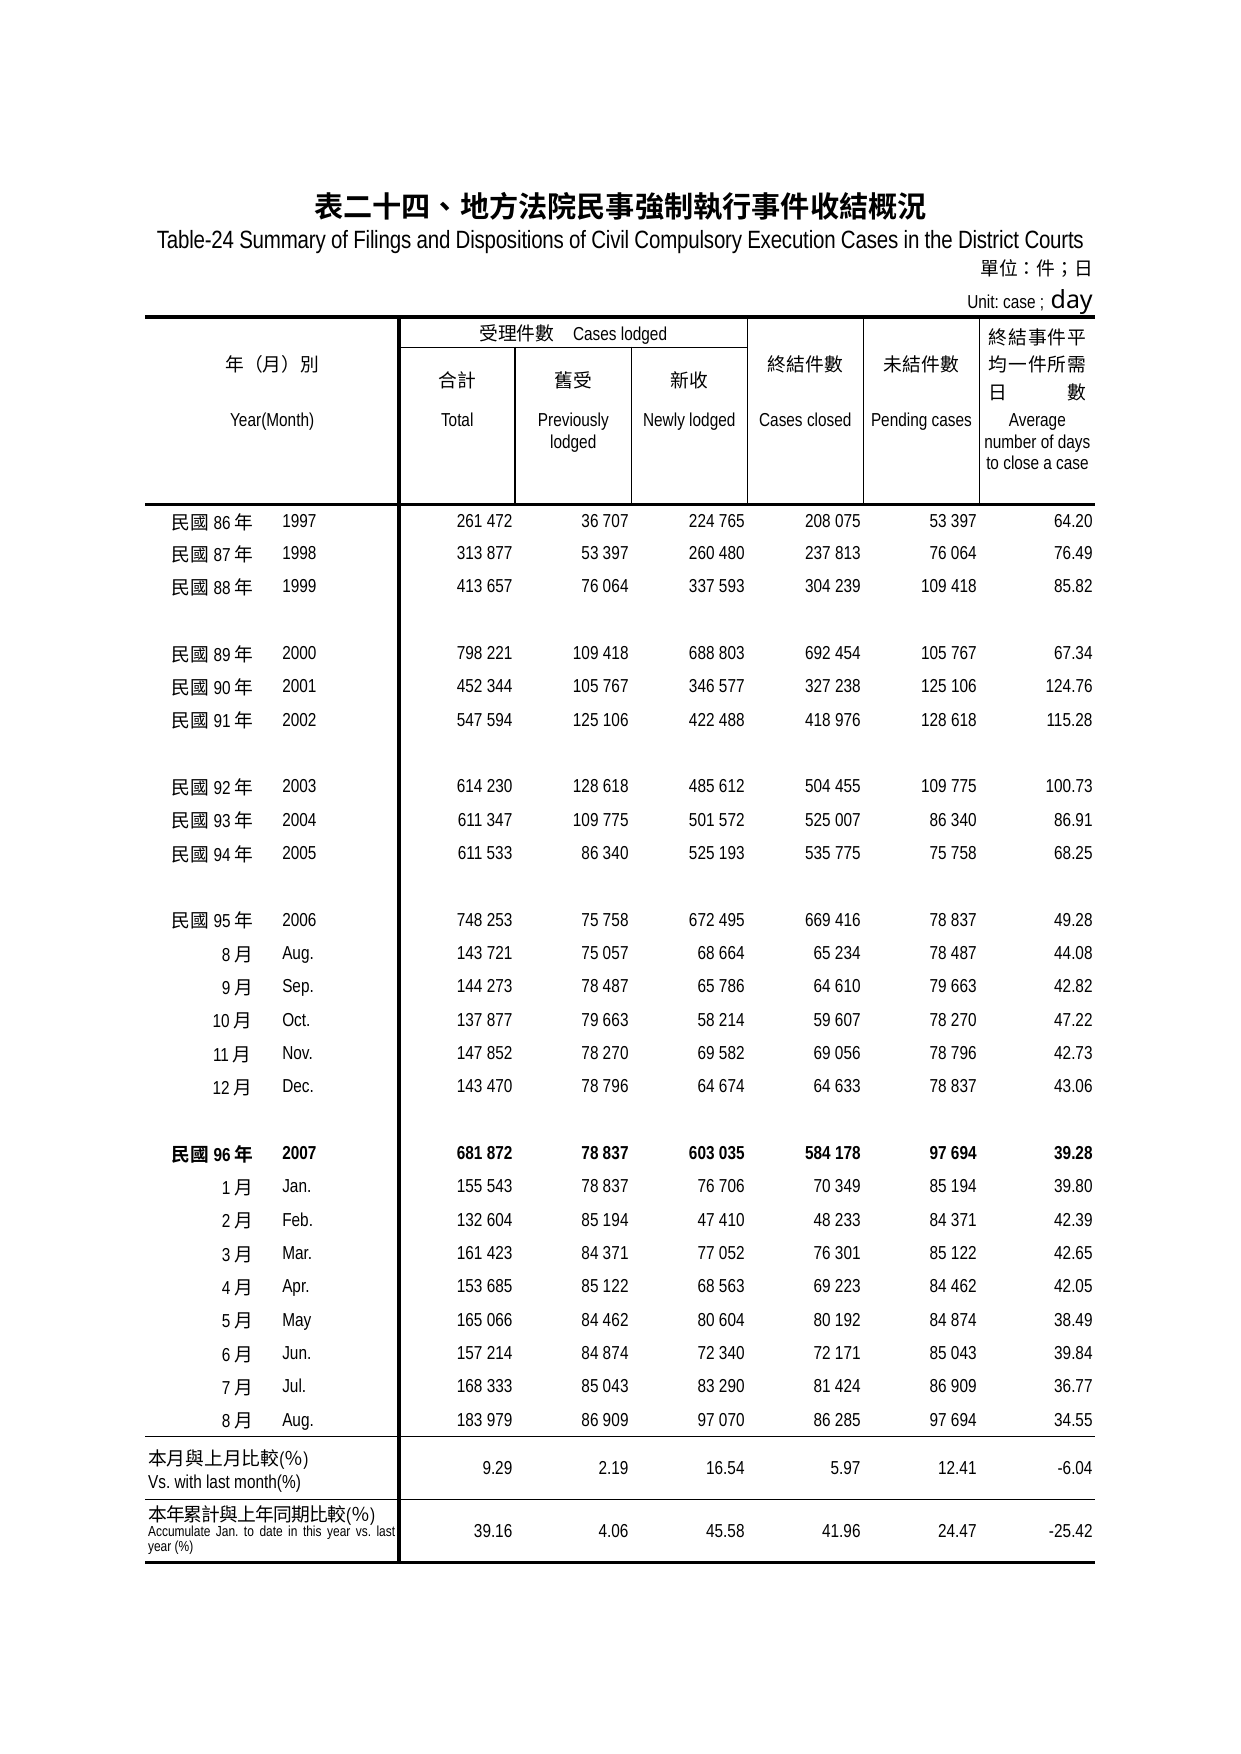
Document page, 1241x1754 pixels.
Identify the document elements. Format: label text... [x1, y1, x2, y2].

table_cell [631, 1103, 747, 1136]
table_cell 75 758 [863, 836, 979, 869]
table_cell 748 253 [401, 903, 515, 936]
table_cell 260 480 [631, 536, 747, 569]
table_cell 669 416 [747, 903, 863, 936]
table_cell [515, 870, 631, 903]
table_cell 153 685 [401, 1270, 515, 1303]
table_cell 77 052 [631, 1236, 747, 1269]
table_cell 422 488 [631, 703, 747, 736]
table_cell 5月 [145, 1303, 279, 1336]
table_cell [631, 870, 747, 903]
table_cell 681 872 [401, 1136, 515, 1169]
table_cell 2001 [279, 670, 397, 703]
table_cell 7月 [145, 1370, 279, 1403]
table_cell 36.77 [979, 1370, 1095, 1403]
table_cell 64 633 [747, 1070, 863, 1103]
table_cell 11月 [145, 1036, 279, 1069]
table_cell 84 874 [515, 1336, 631, 1369]
table_cell 民國 89年 [145, 636, 279, 669]
table_cell 80 192 [747, 1303, 863, 1336]
table_cell 183 979 [401, 1403, 515, 1436]
table_cell 76 064 [863, 536, 979, 569]
table_cell 24.47 [863, 1500, 979, 1561]
table_cell [631, 603, 747, 636]
table_cell 125 106 [515, 703, 631, 736]
table_cell 9月 [145, 970, 279, 1003]
table_cell Dec. [279, 1070, 397, 1103]
table_cell 1999 [279, 570, 397, 603]
table_cell Feb. [279, 1203, 397, 1236]
table_cell [747, 736, 863, 769]
table_cell 68 664 [631, 936, 747, 969]
table_cell [979, 603, 1095, 636]
table_cell 337 593 [631, 570, 747, 603]
table_cell 8月 [145, 936, 279, 969]
table_cell [979, 736, 1095, 769]
table_cell 346 577 [631, 670, 747, 703]
table_cell 42.65 [979, 1236, 1095, 1269]
table_cell 85 122 [515, 1270, 631, 1303]
table_cell 109 418 [863, 570, 979, 603]
table_cell 485 612 [631, 770, 747, 803]
table_header 終結件數 [748, 319, 863, 409]
table_cell 69 223 [747, 1270, 863, 1303]
table_cell Apr. [279, 1270, 397, 1303]
table_cell Mar. [279, 1236, 397, 1269]
table_cell 69 056 [747, 1036, 863, 1069]
table_cell 78 796 [863, 1036, 979, 1069]
table_cell 民國 92年 [145, 770, 279, 803]
table_cell 39.28 [979, 1136, 1095, 1169]
table_cell 161 423 [401, 1236, 515, 1269]
table_cell 85 043 [515, 1370, 631, 1403]
table_cell Total [401, 409, 514, 503]
table_cell 39.16 [401, 1500, 515, 1561]
table_cell 新收 [632, 348, 747, 409]
table_cell 58 214 [631, 1003, 747, 1036]
table_cell 78 487 [863, 936, 979, 969]
table_cell Oct. [279, 1003, 397, 1036]
table_cell 民國 90年 [145, 670, 279, 703]
table_cell 86 285 [747, 1403, 863, 1436]
table_cell 4.06 [515, 1500, 631, 1561]
table_cell 1月 [145, 1170, 279, 1203]
table_cell 84 371 [863, 1203, 979, 1236]
table_cell 86 340 [863, 803, 979, 836]
table_cell 3月 [145, 1236, 279, 1269]
table_cell 76 064 [515, 570, 631, 603]
table_cell [145, 1103, 279, 1136]
table_cell 民國 94年 [145, 836, 279, 869]
table_cell 313 877 [401, 536, 515, 569]
table_cell 72 340 [631, 1336, 747, 1369]
table_cell 109 775 [863, 770, 979, 803]
table_cell Jun. [279, 1336, 397, 1369]
table_cell 53 397 [515, 536, 631, 569]
table_cell 327 238 [747, 670, 863, 703]
table_cell 12月 [145, 1070, 279, 1103]
table_cell 84 462 [863, 1270, 979, 1303]
table_cell 78 837 [863, 903, 979, 936]
table_cell 49.28 [979, 903, 1095, 936]
table_cell 147 852 [401, 1036, 515, 1069]
table_cell Aug. [279, 1403, 397, 1436]
table_cell [279, 870, 397, 903]
table_cell 78 487 [515, 970, 631, 1003]
table_cell 525 007 [747, 803, 863, 836]
table_cell 5.97 [747, 1437, 863, 1499]
table_cell 78 837 [515, 1170, 631, 1203]
table_cell 64.20 [979, 506, 1095, 536]
table_cell 2006 [279, 903, 397, 936]
text Table-24 Summary of Filings and Dispositions of Civil Compulsory Execution Cases in the District Courts [148, 225, 1092, 254]
table_cell [515, 603, 631, 636]
table_cell 614 230 [401, 770, 515, 803]
table_cell 45.58 [631, 1500, 747, 1561]
table_cell 民國 95年 [145, 903, 279, 936]
table_cell 97 694 [863, 1136, 979, 1169]
table_cell 688 803 [631, 636, 747, 669]
text 表二十四、地方法院民事強制執行事件收結概況 [148, 183, 1092, 225]
table_cell 168 333 [401, 1370, 515, 1403]
table_cell 84 462 [515, 1303, 631, 1336]
table_cell 97 070 [631, 1403, 747, 1436]
table_cell 79 663 [515, 1003, 631, 1036]
table_cell 109 775 [515, 803, 631, 836]
table_cell 79 663 [863, 970, 979, 1003]
text 單位：件；日 [148, 254, 1092, 281]
table_cell 155 543 [401, 1170, 515, 1203]
table_cell Newly lodged [632, 409, 747, 503]
table_cell 42.82 [979, 970, 1095, 1003]
table_cell 84 874 [863, 1303, 979, 1336]
table_cell 76 301 [747, 1236, 863, 1269]
table_cell 86.91 [979, 803, 1095, 836]
table_cell 64 674 [631, 1070, 747, 1103]
table_cell [401, 603, 515, 636]
table_cell 民國 88年 [145, 570, 279, 603]
table_cell 143 721 [401, 936, 515, 969]
table_cell 2月 [145, 1203, 279, 1236]
table_cell 165 066 [401, 1303, 515, 1336]
table_cell 1998 [279, 536, 397, 569]
table_cell 85 194 [863, 1170, 979, 1203]
table_cell May [279, 1303, 397, 1336]
table_cell 86 909 [515, 1403, 631, 1436]
table_cell 16.54 [631, 1437, 747, 1499]
table_header 受理件數 Cases lodged [401, 319, 747, 347]
table_cell Sep. [279, 970, 397, 1003]
table_cell 民國 87年 [145, 536, 279, 569]
table_cell 105 767 [863, 636, 979, 669]
table_cell 144 273 [401, 970, 515, 1003]
table_cell 48 233 [747, 1203, 863, 1236]
table_cell Aug. [279, 936, 397, 969]
table_cell 民國 93年 [145, 803, 279, 836]
table_cell 42.39 [979, 1203, 1095, 1236]
table_cell 67.34 [979, 636, 1095, 669]
table_cell 78 837 [515, 1136, 631, 1169]
table_cell 84 371 [515, 1236, 631, 1269]
table_header 終結事件平均一件所需日數 [980, 319, 1095, 409]
table_cell 237 813 [747, 536, 863, 569]
table_cell 535 775 [747, 836, 863, 869]
table_cell [747, 1103, 863, 1136]
table_cell 208 075 [747, 506, 863, 536]
table_cell 舊受 [516, 348, 631, 409]
table_cell [401, 1103, 515, 1136]
table_cell [145, 736, 279, 769]
table_cell 本月與上月比較(％) Vs. with last month(%) [145, 1437, 397, 1499]
table_cell 42.73 [979, 1036, 1095, 1069]
table_cell 39.80 [979, 1170, 1095, 1203]
table_cell [747, 603, 863, 636]
table_cell 109 418 [515, 636, 631, 669]
table_cell 民國 96年 [145, 1136, 279, 1169]
table_cell 65 234 [747, 936, 863, 969]
table_cell 9.29 [401, 1437, 515, 1499]
table_cell 86 340 [515, 836, 631, 869]
table_cell 692 454 [747, 636, 863, 669]
table_cell 本年累計與上年同期比較(％) Accumulate Jan. to date in this year vs. last year (%) [145, 1500, 397, 1561]
table_cell 53 397 [863, 506, 979, 536]
table_cell -25.42 [979, 1500, 1095, 1561]
table_cell 2.19 [515, 1437, 631, 1499]
table_cell [279, 1103, 397, 1136]
table_cell 525 193 [631, 836, 747, 869]
table_cell Year(Month) [145, 409, 397, 503]
table_cell 12.41 [863, 1437, 979, 1499]
table_cell 39.84 [979, 1336, 1095, 1369]
table_cell 10月 [145, 1003, 279, 1036]
table_cell [145, 870, 279, 903]
table_cell 413 657 [401, 570, 515, 603]
table_cell [515, 736, 631, 769]
table_cell [279, 736, 397, 769]
table_cell 584 178 [747, 1136, 863, 1169]
table_cell 75 057 [515, 936, 631, 969]
table_cell 128 618 [515, 770, 631, 803]
table_cell 2000 [279, 636, 397, 669]
table_cell -6.04 [979, 1437, 1095, 1499]
table_cell 75 758 [515, 903, 631, 936]
table_cell 44.08 [979, 936, 1095, 969]
table_cell 78 270 [515, 1036, 631, 1069]
table_cell 501 572 [631, 803, 747, 836]
table_cell 2003 [279, 770, 397, 803]
text Unit: case ; day [148, 281, 1092, 315]
table_cell 2002 [279, 703, 397, 736]
table_cell 261 472 [401, 506, 515, 536]
table_cell [863, 736, 979, 769]
table_cell 137 877 [401, 1003, 515, 1036]
table_cell Average number of days to close a case [980, 409, 1095, 503]
table_cell [145, 603, 279, 636]
table_cell 65 786 [631, 970, 747, 1003]
table_cell 132 604 [401, 1203, 515, 1236]
table_cell 97 694 [863, 1403, 979, 1436]
table_cell 69 582 [631, 1036, 747, 1069]
table_cell Cases closed [748, 409, 863, 503]
table_cell 611 347 [401, 803, 515, 836]
table_cell 民國 91年 [145, 703, 279, 736]
table_cell [631, 736, 747, 769]
table_cell 128 618 [863, 703, 979, 736]
table_cell 78 796 [515, 1070, 631, 1103]
table_cell 78 837 [863, 1070, 979, 1103]
table_cell 157 214 [401, 1336, 515, 1369]
table_cell 70 349 [747, 1170, 863, 1203]
table_header 未結件數 [864, 319, 979, 409]
table_cell 47 410 [631, 1203, 747, 1236]
table_cell 36 707 [515, 506, 631, 536]
table_cell [863, 1103, 979, 1136]
table_cell 547 594 [401, 703, 515, 736]
table_cell 100.73 [979, 770, 1095, 803]
table_cell 76 706 [631, 1170, 747, 1203]
table_header 年（月）別 [145, 319, 397, 409]
table_cell 6月 [145, 1336, 279, 1369]
table_cell 81 424 [747, 1370, 863, 1403]
table_cell 4月 [145, 1270, 279, 1303]
table_cell Jul. [279, 1370, 397, 1403]
table_cell [863, 603, 979, 636]
table_cell 8月 [145, 1403, 279, 1436]
table_cell 125 106 [863, 670, 979, 703]
table_cell 85 194 [515, 1203, 631, 1236]
table_cell 59 607 [747, 1003, 863, 1036]
table_cell 2005 [279, 836, 397, 869]
table_cell 41.96 [747, 1500, 863, 1561]
table_cell 672 495 [631, 903, 747, 936]
table_cell 43.06 [979, 1070, 1095, 1103]
table_cell [979, 1103, 1095, 1136]
table_cell 38.49 [979, 1303, 1095, 1336]
table_cell 86 909 [863, 1370, 979, 1403]
table_cell [279, 603, 397, 636]
table_cell 798 221 [401, 636, 515, 669]
table_cell 64 610 [747, 970, 863, 1003]
table_cell 34.55 [979, 1403, 1095, 1436]
table_cell 143 470 [401, 1070, 515, 1103]
table_cell 504 455 [747, 770, 863, 803]
table_cell [863, 870, 979, 903]
table_cell 85 043 [863, 1336, 979, 1369]
table_cell Nov. [279, 1036, 397, 1069]
table_cell Jan. [279, 1170, 397, 1203]
table_cell 民國 86年 [145, 506, 279, 536]
table_cell 85 122 [863, 1236, 979, 1269]
table_cell 224 765 [631, 506, 747, 536]
table_cell 68.25 [979, 836, 1095, 869]
table_cell Pending cases [864, 409, 979, 503]
table_cell 105 767 [515, 670, 631, 703]
table_cell 78 270 [863, 1003, 979, 1036]
table_cell 452 344 [401, 670, 515, 703]
table_cell 80 604 [631, 1303, 747, 1336]
table_cell [747, 870, 863, 903]
table_cell 115.28 [979, 703, 1095, 736]
table_cell 76.49 [979, 536, 1095, 569]
table_cell 85.82 [979, 570, 1095, 603]
table_cell 47.22 [979, 1003, 1095, 1036]
table_cell 68 563 [631, 1270, 747, 1303]
table_cell 合計 [401, 348, 514, 409]
table_cell 42.05 [979, 1270, 1095, 1303]
table_cell 304 239 [747, 570, 863, 603]
table_cell 72 171 [747, 1336, 863, 1369]
table_cell 124.76 [979, 670, 1095, 703]
table_cell [401, 736, 515, 769]
table_cell 2007 [279, 1136, 397, 1169]
table_cell 603 035 [631, 1136, 747, 1169]
table_cell 1997 [279, 506, 397, 536]
table_cell [401, 870, 515, 903]
table_cell [979, 870, 1095, 903]
table_cell 83 290 [631, 1370, 747, 1403]
table_cell [515, 1103, 631, 1136]
table_cell 611 533 [401, 836, 515, 869]
table_cell Previously lodged [516, 409, 631, 503]
table_cell 418 976 [747, 703, 863, 736]
table_cell 2004 [279, 803, 397, 836]
